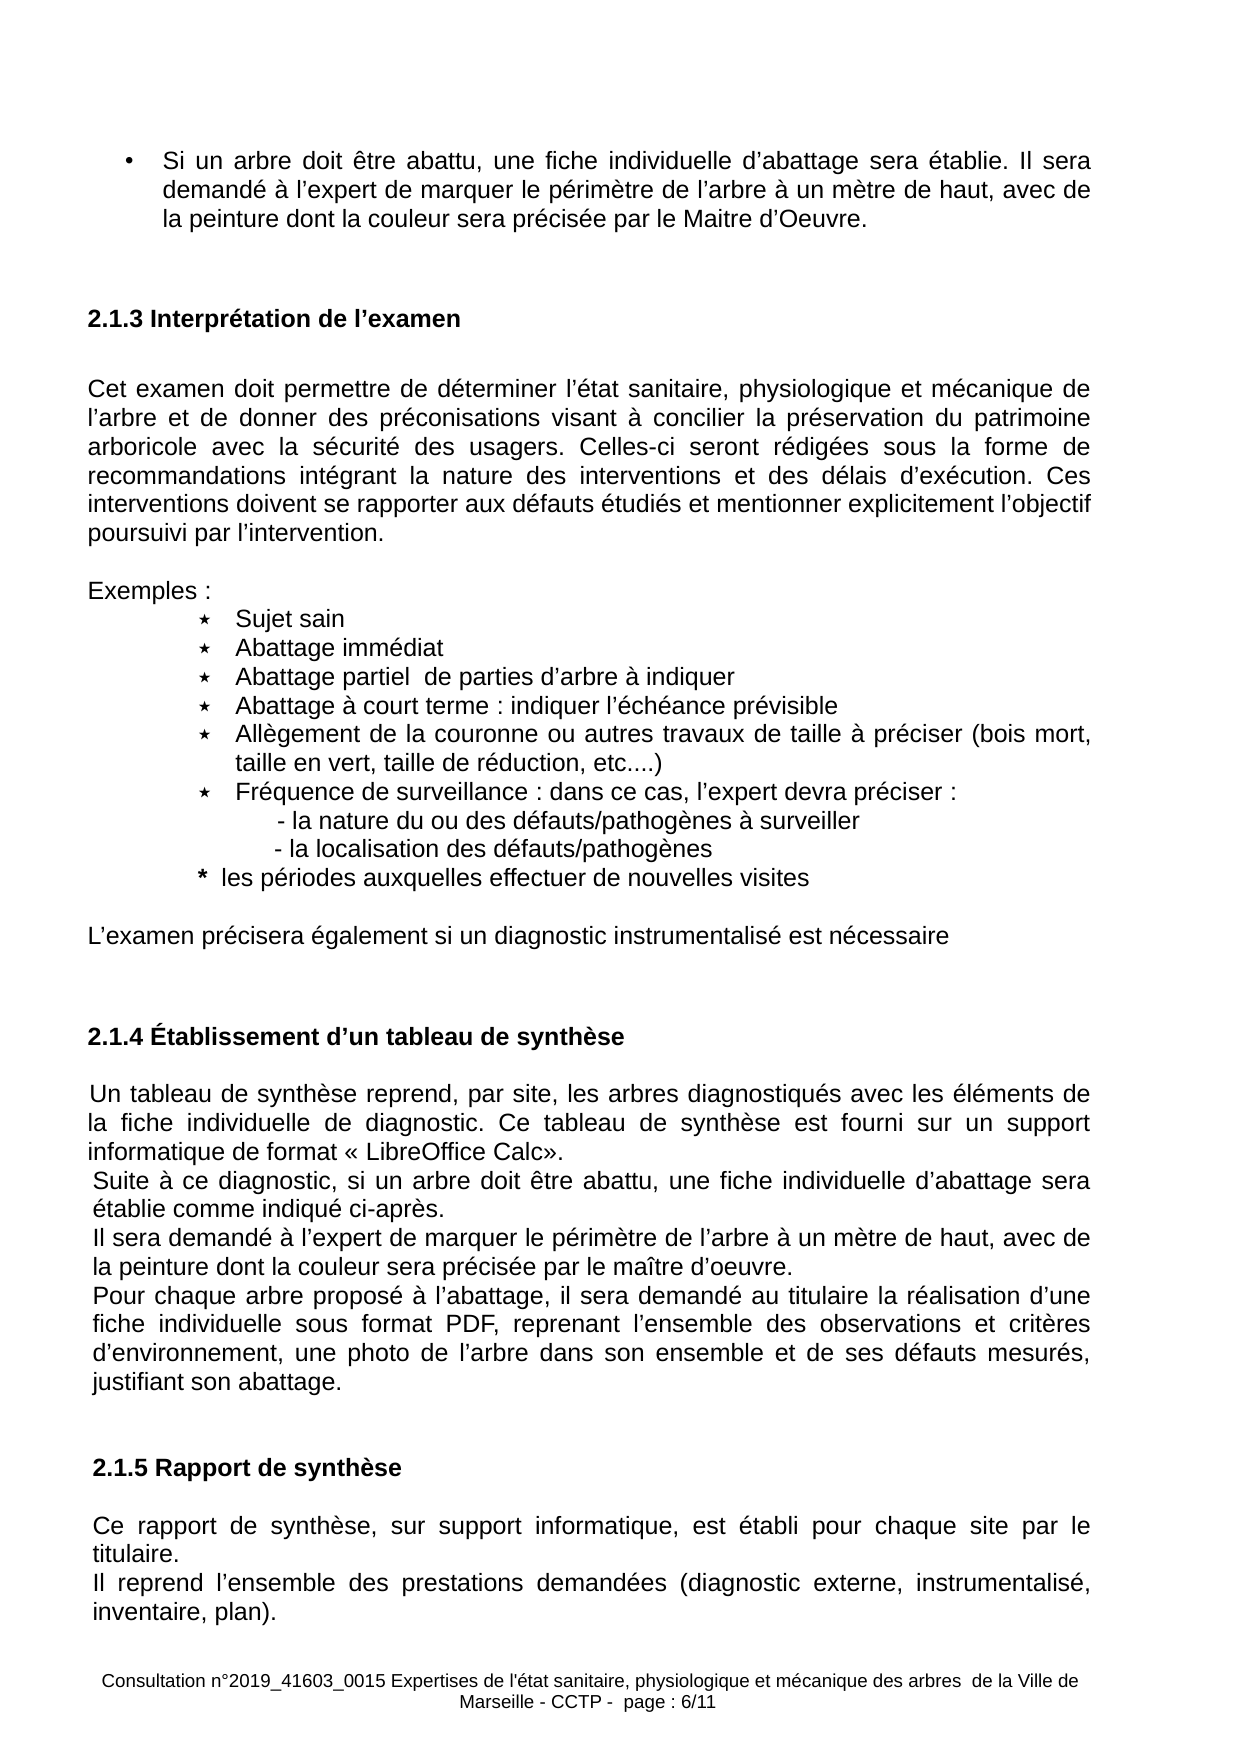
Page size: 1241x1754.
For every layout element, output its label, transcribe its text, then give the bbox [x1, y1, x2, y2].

text - la nature du ou des défauts/pathogènes à surveiller [198, 806, 1093, 834]
list Allègement de la couronne ou autres travaux de taille à préciser (bois mort, taille en vert, taille de réduction, etc....) [198, 719, 1093, 777]
list Fréquence de surveillance : dans ce cas, l’expert devra préciser : [198, 777, 1093, 806]
text - la localisation des défauts/pathogènes [198, 834, 1093, 863]
text Un tableau de synthèse reprend, par site, les arbres diagnostiqués avec les éléments de la fiche individuelle de diagnostic. Ce tableau de synthèse est fourni sur un support informatique de format « LibreOffice Calc». [87, 1079, 1093, 1166]
list Sujet sain [198, 604, 1093, 633]
list Abattage partiel de parties d’arbre à indiquer [198, 662, 1093, 691]
list Abattage à court terme : indiquer l’échéance prévisible [198, 691, 1093, 719]
text Exemples : [87, 576, 1093, 604]
text L’examen précisera également si un diagnostic instrumentalisé est nécessaire [87, 921, 1093, 949]
subtitle 2.1.4 Établissement d’un tableau de synthèse [87, 1022, 1093, 1050]
list Abattage immédiat [198, 633, 1093, 662]
text Suite à ce diagnostic, si un arbre doit être abattu, une fiche individuelle d’abattage sera établie comme indiqué ci-après. [92, 1166, 1093, 1223]
text Ce rapport de synthèse, sur support informatique, est établi pour chaque site par le titulaire. [92, 1511, 1093, 1568]
text Pour chaque arbre proposé à l’abattage, il sera demandé au titulaire la réalisation d’une fiche individuelle sous format PDF, reprenant l’ensemble des observations et critères d’environnement, une photo de l’arbre dans son ensemble et de ses défauts mesurés, justifiant son abattage. [92, 1281, 1093, 1396]
text Il reprend l’ensemble des prestations demandées (diagnostic externe, instrumentalisé, inventaire, plan). [92, 1568, 1093, 1626]
text Il sera demandé à l’expert de marquer le périmètre de l’arbre à un mètre de haut, avec de la peinture dont la couleur sera précisée par le maître d’oeuvre. [92, 1223, 1093, 1281]
list Si un arbre doit être abattu, une fiche individuelle d’abattage sera établie. Il sera demandé à l’expert de marquer le périmètre de l’arbre à un mètre de haut, avec de la peinture dont la couleur sera précisée par le Maitre d’Oeuvre. [125, 146, 1093, 232]
text * les périodes auxquelles effectuer de nouvelles visites [198, 863, 1093, 892]
subtitle 2.1.3 Interprétation de l’examen [87, 304, 1093, 333]
text Cet examen doit permettre de déterminer l’état sanitaire, physiologique et mécanique de l’arbre et de donner des préconisations visant à concilier la préservation du patrimoine arboricole avec la sécurité des usagers. Celles-ci seront rédigées sous la forme de recommandations intégrant la nature des interventions et des délais d’exécution. Ces interventions doivent se rapporter aux défauts étudiés et mentionner explicitement l’objectif poursuivi par l’intervention. [87, 374, 1093, 547]
text 2.1.5 Rapport de synthèse [92, 1453, 1093, 1482]
